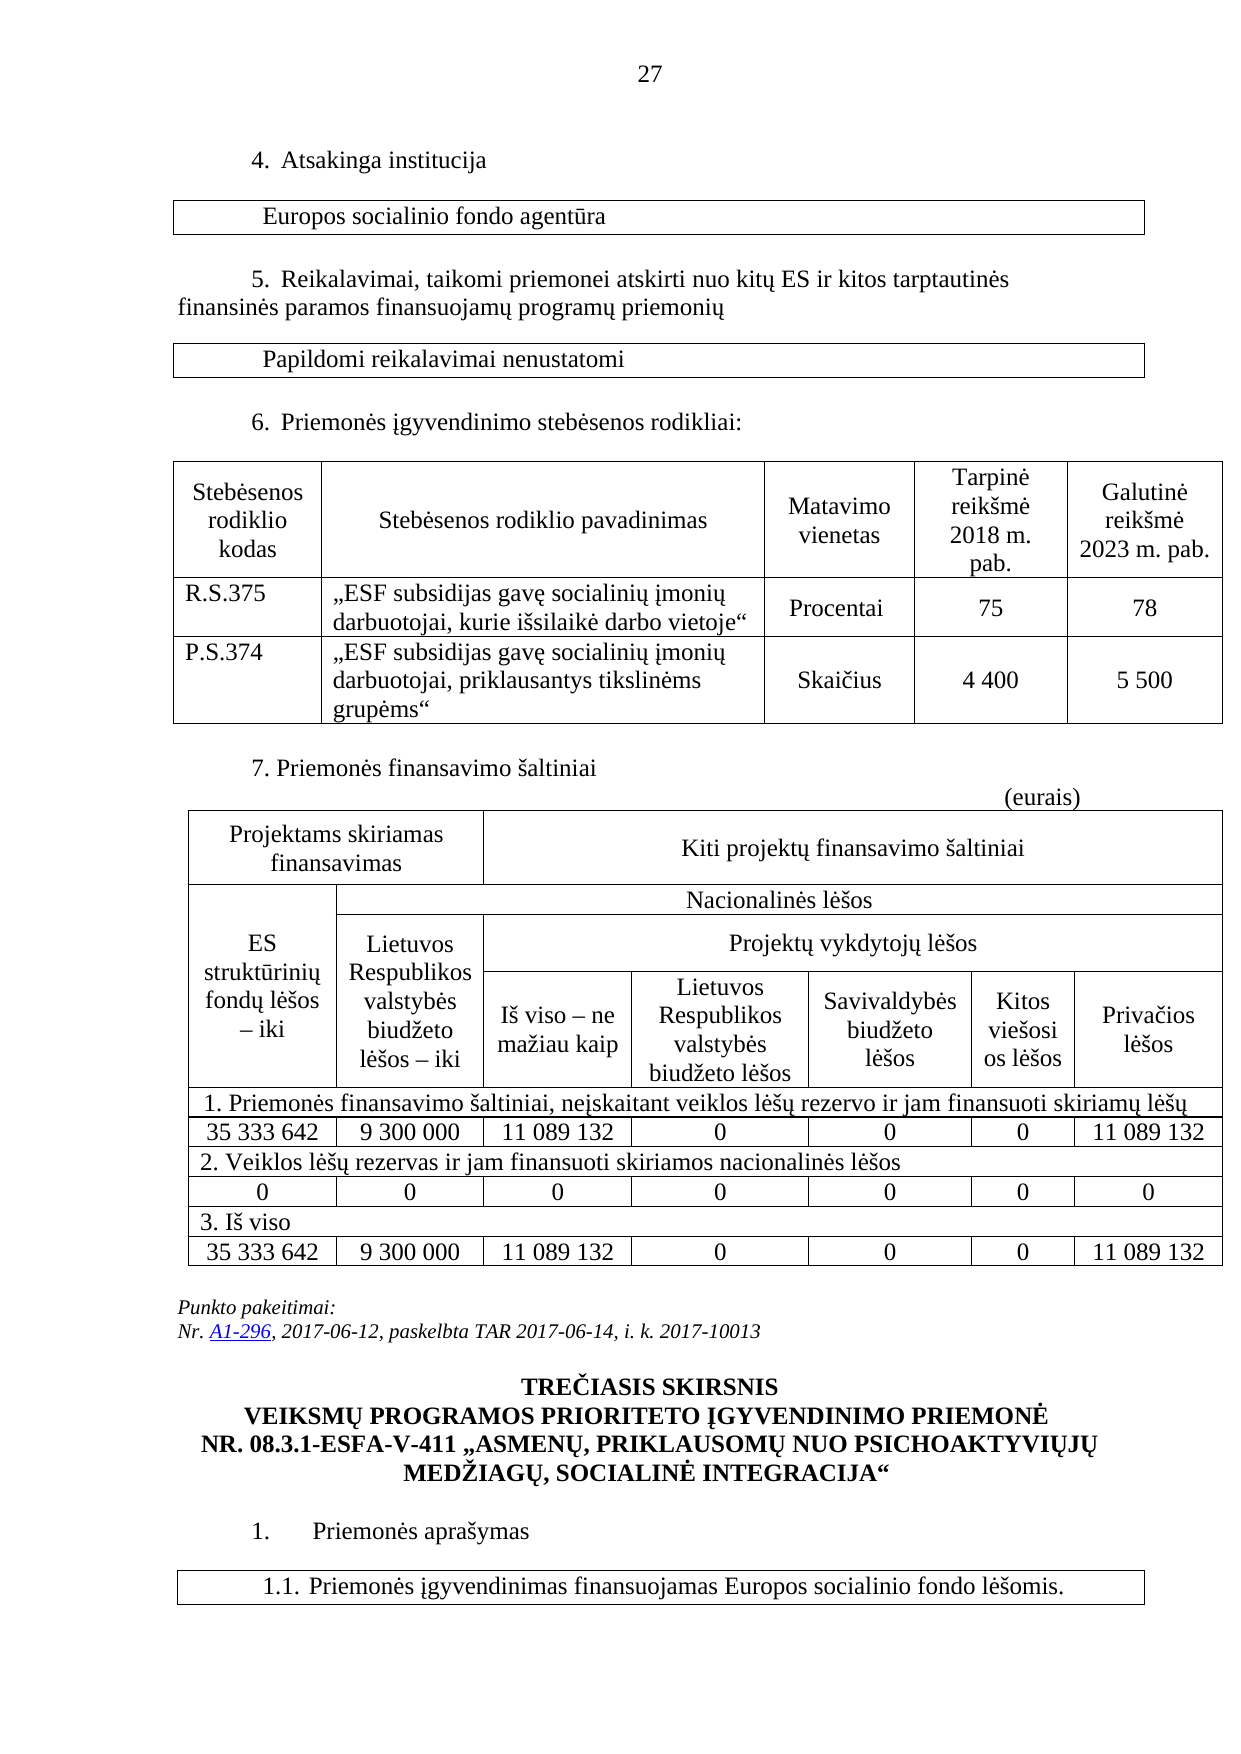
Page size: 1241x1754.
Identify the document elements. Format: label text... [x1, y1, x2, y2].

table_cell „ESF subsidijas gavę socialinių įmonių darbuotojai, kurie išsilaikė darbo vietoje“ [322, 578, 764, 636]
table_cell 0 [484, 1177, 631, 1206]
text 4. Atsakinga institucija [251, 145, 1122, 174]
table_cell Lietuvos Respublikos valstybės biudžeto lėšos [632, 972, 808, 1087]
table_cell 0 [1075, 1177, 1222, 1206]
table_cell 0 [972, 1237, 1074, 1265]
table_cell 35 333 642 [189, 1237, 336, 1265]
text 7. Priemonės finansavimo šaltiniai [177, 753, 1122, 782]
table_cell „ESF subsidijas gavę socialinių įmonių darbuotojai, priklausantys tikslinėms grupėms“ [322, 637, 764, 723]
table_cell 11 089 132 [484, 1237, 631, 1265]
table_cell 1. Priemonės finansavimo šaltiniai, neįskaitant veiklos lėšų rezervo ir jam finansuoti skiriamų lėšų [189, 1088, 1222, 1116]
table_header Stebėsenos rodiklio pavadinimas [322, 462, 764, 577]
table_cell Nacionalinės lėšos [337, 885, 1222, 913]
table_cell 35 333 642 [189, 1118, 336, 1146]
table_cell 5 500 [1068, 637, 1222, 723]
table_cell 75 [915, 578, 1067, 636]
table_cell 11 089 132 [1075, 1118, 1222, 1146]
table_header Papildomi reikalavimai nenustatomi [174, 344, 1144, 377]
table_header Tarpinė reikšmė 2018 m. pab. [915, 462, 1067, 577]
table_header Kiti projektų finansavimo šaltiniai [484, 811, 1222, 884]
table_cell Iš viso – ne mažiau kaip [484, 972, 631, 1087]
table_cell 0 [809, 1118, 971, 1146]
table_cell 9 300 000 [337, 1237, 483, 1265]
table_cell 9 300 000 [337, 1118, 483, 1146]
table_header Stebėsenos rodiklio kodas [174, 462, 321, 577]
table_cell 0 [189, 1177, 336, 1206]
text 5. Reikalavimai, taikomi priemonei atskirti nuo kitų ES ir kitos tarptautinės finansinės paramos finansuojamų programų priemonių [177, 264, 1107, 321]
text 1. Priemonės aprašymas [177, 1516, 1122, 1544]
table_cell 78 [1068, 578, 1222, 636]
table_cell Projektų vykdytojų lėšos [484, 915, 1222, 971]
table_cell Kitos viešosios lėšos [972, 972, 1074, 1087]
table_cell Lietuvos Respublikos valstybės biudžeto lėšos – iki [337, 915, 483, 1087]
table_cell 2. Veiklos lėšų rezervas ir jam finansuoti skiriamos nacionalinės lėšos [189, 1147, 1222, 1176]
table_cell 11 089 132 [1075, 1237, 1222, 1265]
table_header Europos socialinio fondo agentūra [174, 201, 1144, 234]
table_cell Privačios lėšos [1075, 972, 1222, 1087]
table_cell R.S.375 [174, 578, 321, 636]
table_cell 0 [972, 1177, 1074, 1206]
table_cell ES struktūrinių fondų lėšos – iki [189, 885, 336, 1087]
text TREČIASIS SKIRSNIS [177, 1372, 1122, 1401]
table_header Matavimo vienetas [765, 462, 914, 577]
table_cell 0 [337, 1177, 483, 1206]
text Nr. A1-296, 2017-06-12, paskelbta TAR 2017-06-14, i. k. 2017-10013 [177, 1319, 1122, 1343]
table_cell Procentai [765, 578, 914, 636]
table_cell Savivaldybės biudžeto lėšos [809, 972, 971, 1087]
table_cell Skaičius [765, 637, 914, 723]
table_cell 0 [632, 1177, 808, 1206]
table_header 1.1. Priemonės įgyvendinimas finansuojamas Europos socialinio fondo lėšomis. [178, 1571, 1144, 1604]
table_header Galutinė reikšmė 2023 m. pab. [1068, 462, 1222, 577]
table_cell P.S.374 [174, 637, 321, 723]
table_cell 0 [809, 1237, 971, 1265]
text (eurais) [177, 782, 1122, 810]
text NR. 08.3.1-ESFA-V-411 „ASMENŲ, PRIKLAUSOMŲ NUO PSICHOAKTYVIŲJŲ MEDŽIAGŲ, SOCIALINĖ INTEGRACIJA“ [177, 1429, 1122, 1487]
text 6. Priemonės įgyvendinimo stebėsenos rodikliai: [251, 407, 1122, 435]
table_cell 0 [632, 1237, 808, 1265]
table_cell 4 400 [915, 637, 1067, 723]
table_cell 0 [632, 1118, 808, 1146]
table_cell 11 089 132 [484, 1118, 631, 1146]
table_header Projektams skiriamas finansavimas [189, 811, 483, 884]
text VEIKSMŲ PROGRAMOS PRIORITETO ĮGYVENDINIMO PRIEMONĖ [177, 1401, 1122, 1429]
table_cell 0 [809, 1177, 971, 1206]
text Punkto pakeitimai: [177, 1295, 1122, 1319]
table_cell 0 [972, 1118, 1074, 1146]
table_cell 3. Iš viso [189, 1207, 1222, 1236]
